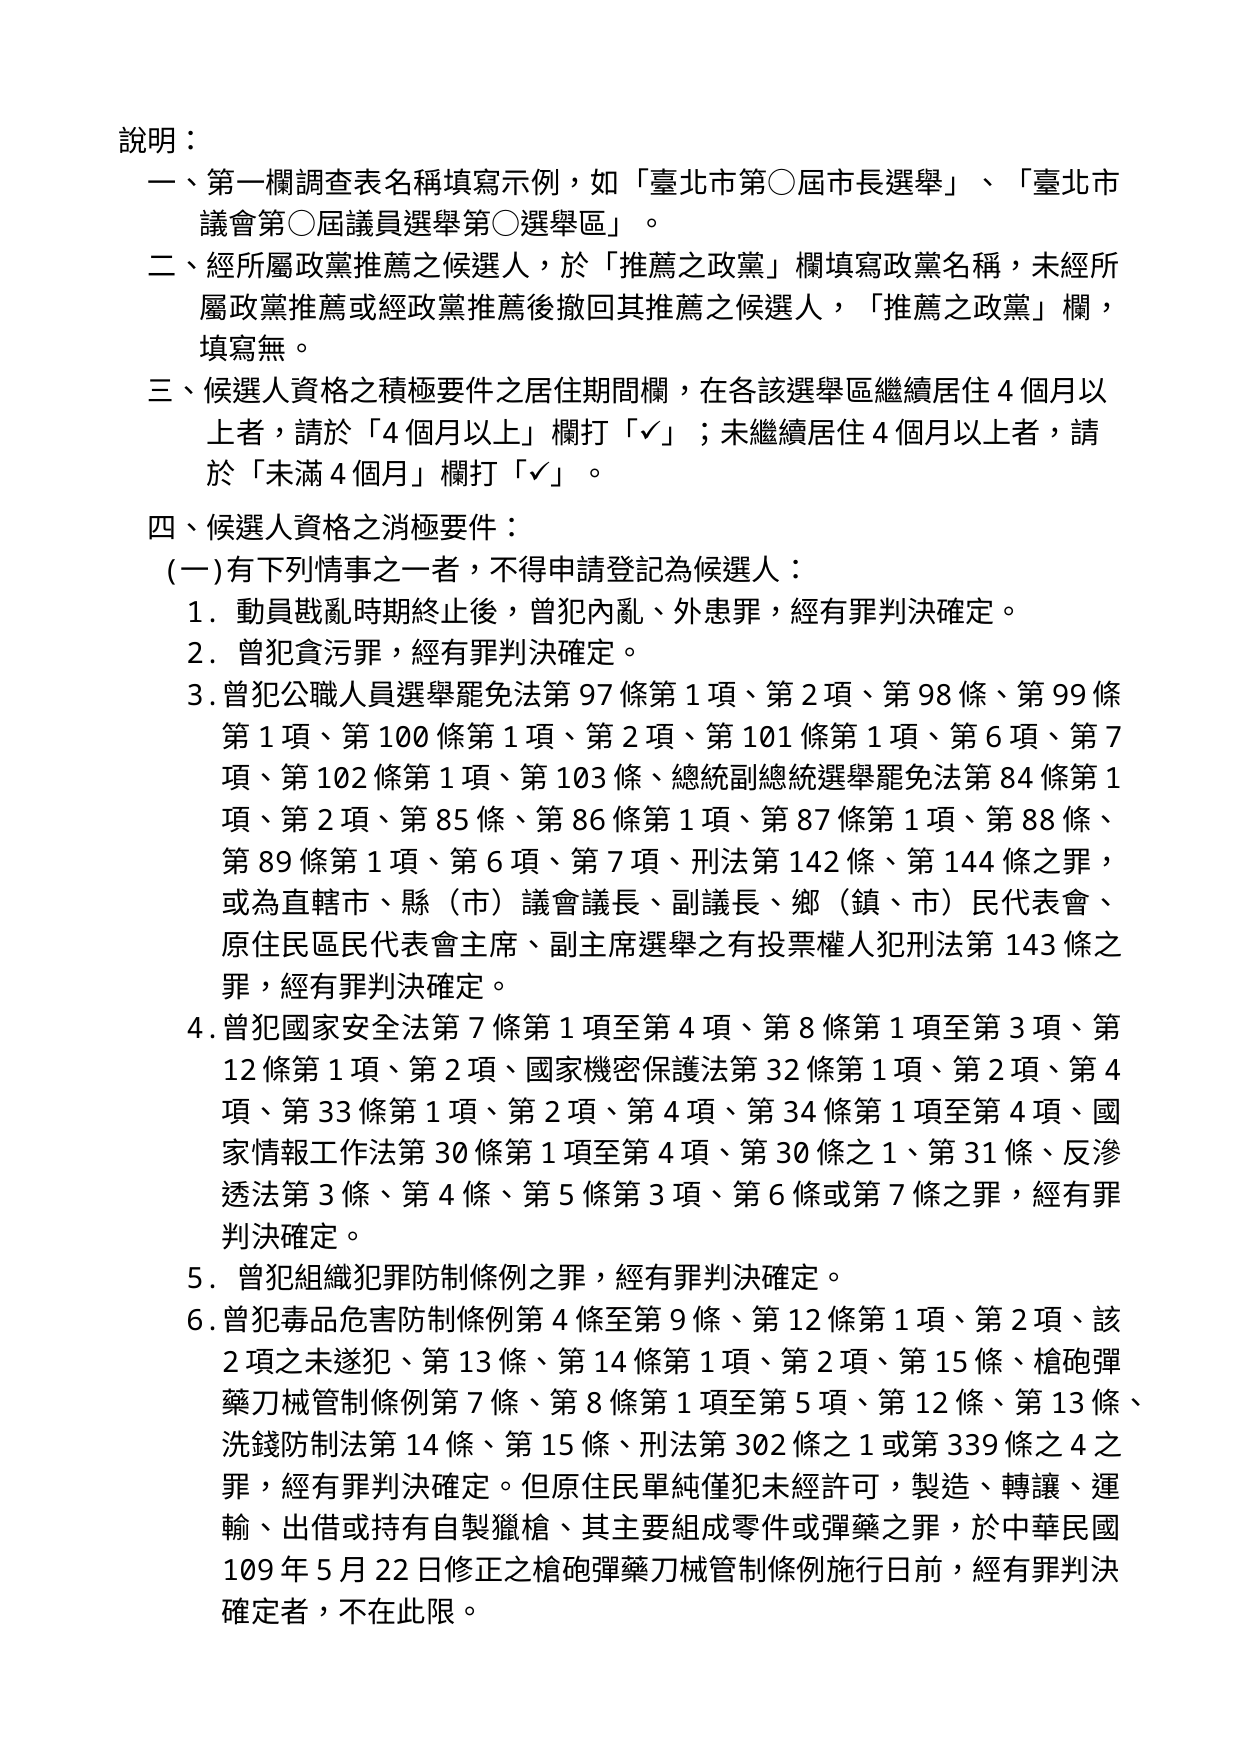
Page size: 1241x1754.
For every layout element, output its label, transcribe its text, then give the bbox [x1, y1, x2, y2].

text 三、候選人資格之積極要件之居住期間欄，在各該選舉區繼續居住4個月以上者，請於「4個月以上」欄打「」；未繼續居住4個月以上者，請於「未滿4個月」欄打「」。 [148, 368, 1122, 493]
list 曾犯國家安全法第7條第1項至第4項、第8條第1項至第3項、第12條第1項、第2項、國家機密保護法第32條第1項、第2項、第4項、第33條第1項、第2項、第4項、第34條第1項至第4項、國家情報工作法第30條第1項至第4項、第30條之1、第31條、反滲透法第3條、第4條、第5條第3項、第6條或第7條之罪，經有罪判決確定。 [186, 1006, 1122, 1256]
list 曾犯組織犯罪防制條例之罪，經有罪判決確定。 [186, 1256, 1122, 1297]
text 說明： [118, 118, 1122, 160]
list 曾犯毒品危害防制條例第4條至第9條、第12條第1項、第2項、該2項之未遂犯、第13條、第14條第1項、第2項、第15條、槍砲彈藥刀械管制條例第7條、第8條第1項至第5項、第12條、第13條、洗錢防制法第14條、第15條、刑法第302條之1或第339條之4之罪，經有罪判決確定。但原住民單純僅犯未經許可，製造、轉讓、運輸、出借或持有自製獵槍、其主要組成零件或彈藥之罪，於中華民國109年5月22日修正之槍砲彈藥刀械管制條例施行日前，經有罪判決確定者，不在此限。 [186, 1297, 1122, 1631]
text (一)有下列情事之一者，不得申請登記為候選人： [162, 547, 1149, 589]
list 動員戡亂時期終止後，曾犯內亂、外患罪，經有罪判決確定。 [186, 589, 1122, 631]
text 一、第一欄調查表名稱填寫示例，如「臺北市第○屆市長選舉」、「臺北市議會第○屆議員選舉第○選舉區」。 [148, 160, 1122, 243]
text 二、經所屬政黨推薦之候選人，於「推薦之政黨」欄填寫政黨名稱，未經所屬政黨推薦或經政黨推薦後撤回其推薦之候選人，「推薦之政黨」欄，填寫無。 [148, 243, 1122, 368]
list 曾犯貪污罪，經有罪判決確定。 [186, 631, 1122, 672]
list 曾犯公職人員選舉罷免法第97條第1項、第2項、第98條、第99條第1項、第100條第1項、第2項、第101條第1項、第6項、第7項、第102條第1項、第103條、總統副總統選舉罷免法第84條第1項、第2項、第85條、第86條第1項、第87條第1項、第88條、第89條第1項、第6項、第7項、刑法第142條、第144條之罪，或為直轄市、縣（市）議會議長、副議長、鄉（鎮、市）民代表會、原住民區民代表會主席、副主席選舉之有投票權人犯刑法第143條之罪，經有罪判決確定。 [186, 672, 1122, 1006]
text 四、候選人資格之消極要件： [148, 506, 1122, 547]
